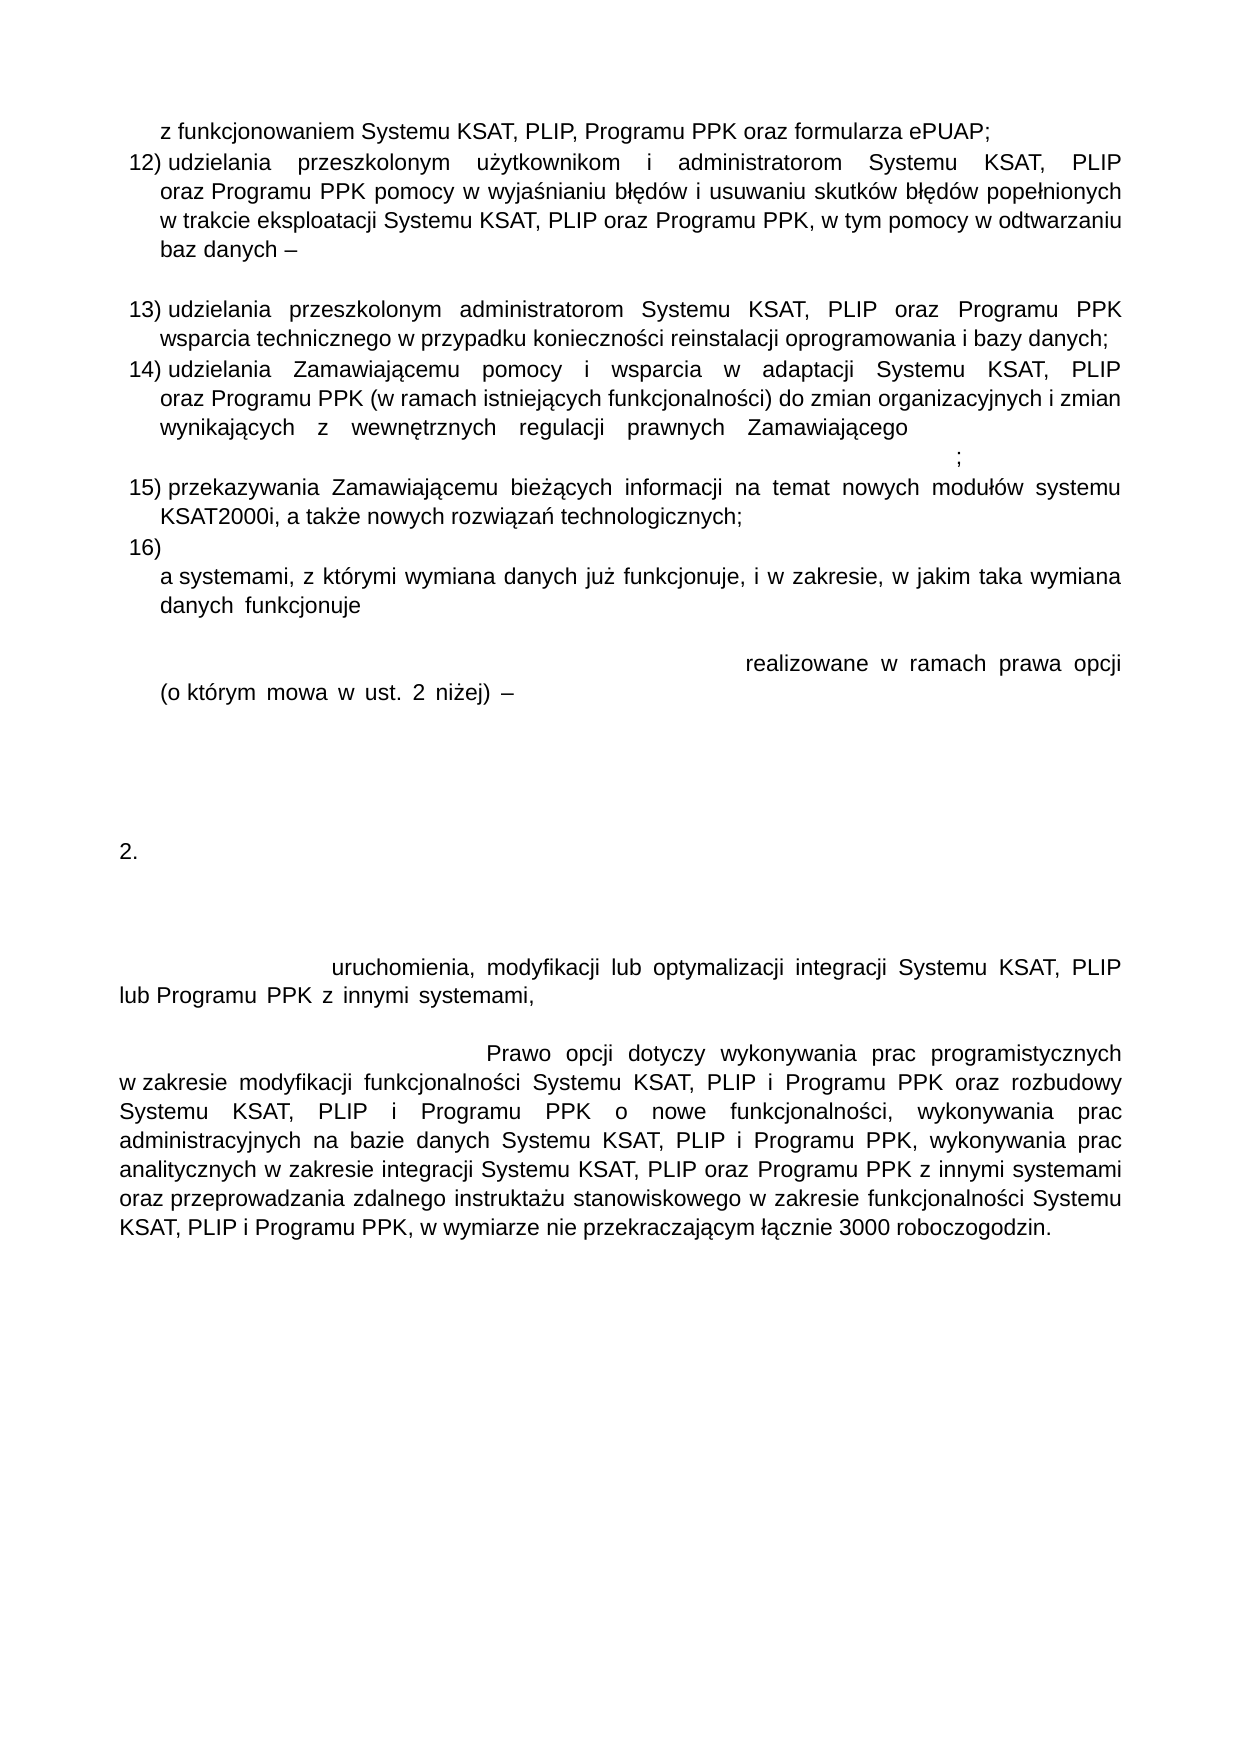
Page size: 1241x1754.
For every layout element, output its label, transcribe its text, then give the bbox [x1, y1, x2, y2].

subtitle udzielania przeszkolonym użytkownikom i administratorom Systemu KSAT, PLIP oraz Programu PPK pomocy w wyjaśnianiu błędów i usuwaniu skutków błędów popełnionych w trakcie eksploatacji Systemu KSAT, PLIP oraz Programu PPK, w tym pomocy w odtwarzaniu baz danych – po uprzednim zarejestrowaniu w tej sprawie zgłoszenia w systemie Serwis Desk Wykonawcy; [128, 149, 1122, 291]
subtitle Dodatkowo Zamawiający przewiduje możliwość skorzystania z prawa opcji w przypadku wystąpienia konieczności usprawnienia lub optymalizacji Systemu KSAT, PLIP lub Programu PPK, dodania nowych funkcjonalności do Systemu KSAT, PLIP lub Programu PPK w celu ich efektywniejszego wykorzystania, wykonania zmian w bazie danych Systemu KSAT, PLIP lub Programu PPK, uruchomienia, modyfikacji lub optymalizacji integracji Systemu KSAT, PLIP lub Programu PPK z innymi systemami, pogłębienia wiedzy użytkowników Systemu KSAT, PLIP lub Programu PPK na temat ich funkcjonalności. Zamawiający może skorzystać z prawa opcji w całym okresie trwania umowy. Prawo opcji dotyczy wykonywania prac programistycznych w zakresie modyfikacji funkcjonalności Systemu KSAT, PLIP i Programu PPK oraz rozbudowy Systemu KSAT, PLIP i Programu PPK o nowe funkcjonalności, wykonywania prac administracyjnych na bazie danych Systemu KSAT, PLIP i Programu PPK, wykonywania prac analitycznych w zakresie integracji Systemu KSAT, PLIP oraz Programu PPK z innymi systemami oraz przeprowadzania zdalnego instruktażu stanowiskowego w zakresie funkcjonalności Systemu KSAT, PLIP i Programu PPK, w wymiarze nie przekraczającym łącznie 3000 roboczogodzin. [118, 838, 1122, 1241]
subtitle udzielania Zamawiającemu pomocy i wsparcia w adaptacji Systemu KSAT, PLIP oraz Programu PPK (w ramach istniejących funkcjonalności) do zmian organizacyjnych i zmian wynikających z wewnętrznych regulacji prawnych Zamawiającego – po uprzednim zarejestrowaniu w tej sprawie zgłoszenia w systemie Serwis Desk Wykonawcy; [128, 356, 1122, 469]
subtitle przywrócenia wymiany danych między Systemem KSAT, PLIP i Programem PPK a systemami, z którymi wymiana danych już funkcjonuje, i w zakresie, w jakim taka wymiana danych funkcjonuje – w terminie 7 dni roboczych od zaistnienia w systemach zmian tego wymagających, przy czym w przypadku gdy wymiana danych przestanie działać w związku z modyfikacją interfejsów integracyjnych, zmiany będą realizowane w ramach prawa opcji (o którym mowa w ust. 2 niżej) – zastrzeżenie to nie dotyczy wymiany danych wynikającej z obowiązków ustawowych, wymiany danych realizowanej za pomocą interfejsów dostarczonych przez instytucje publiczne oraz modyfikacji interfejsów opracowanych na potrzeby wymiany danych między Systemem KSAT a wdrożonym u Zamawiającego systemem Mdok. [128, 534, 1122, 821]
subtitle z funkcjonowaniem Systemu KSAT, PLIP, Programu PPK oraz formularza ePUAP; [128, 118, 1122, 144]
subtitle udzielania przeszkolonym administratorom Systemu KSAT, PLIP oraz Programu PPK wsparcia technicznego w przypadku konieczności reinstalacji oprogramowania i bazy danych; [128, 296, 1122, 351]
subtitle przekazywania Zamawiającemu bieżących informacji na temat nowych modułów systemu KSAT2000i, a także nowych rozwiązań technologicznych; [128, 474, 1122, 529]
